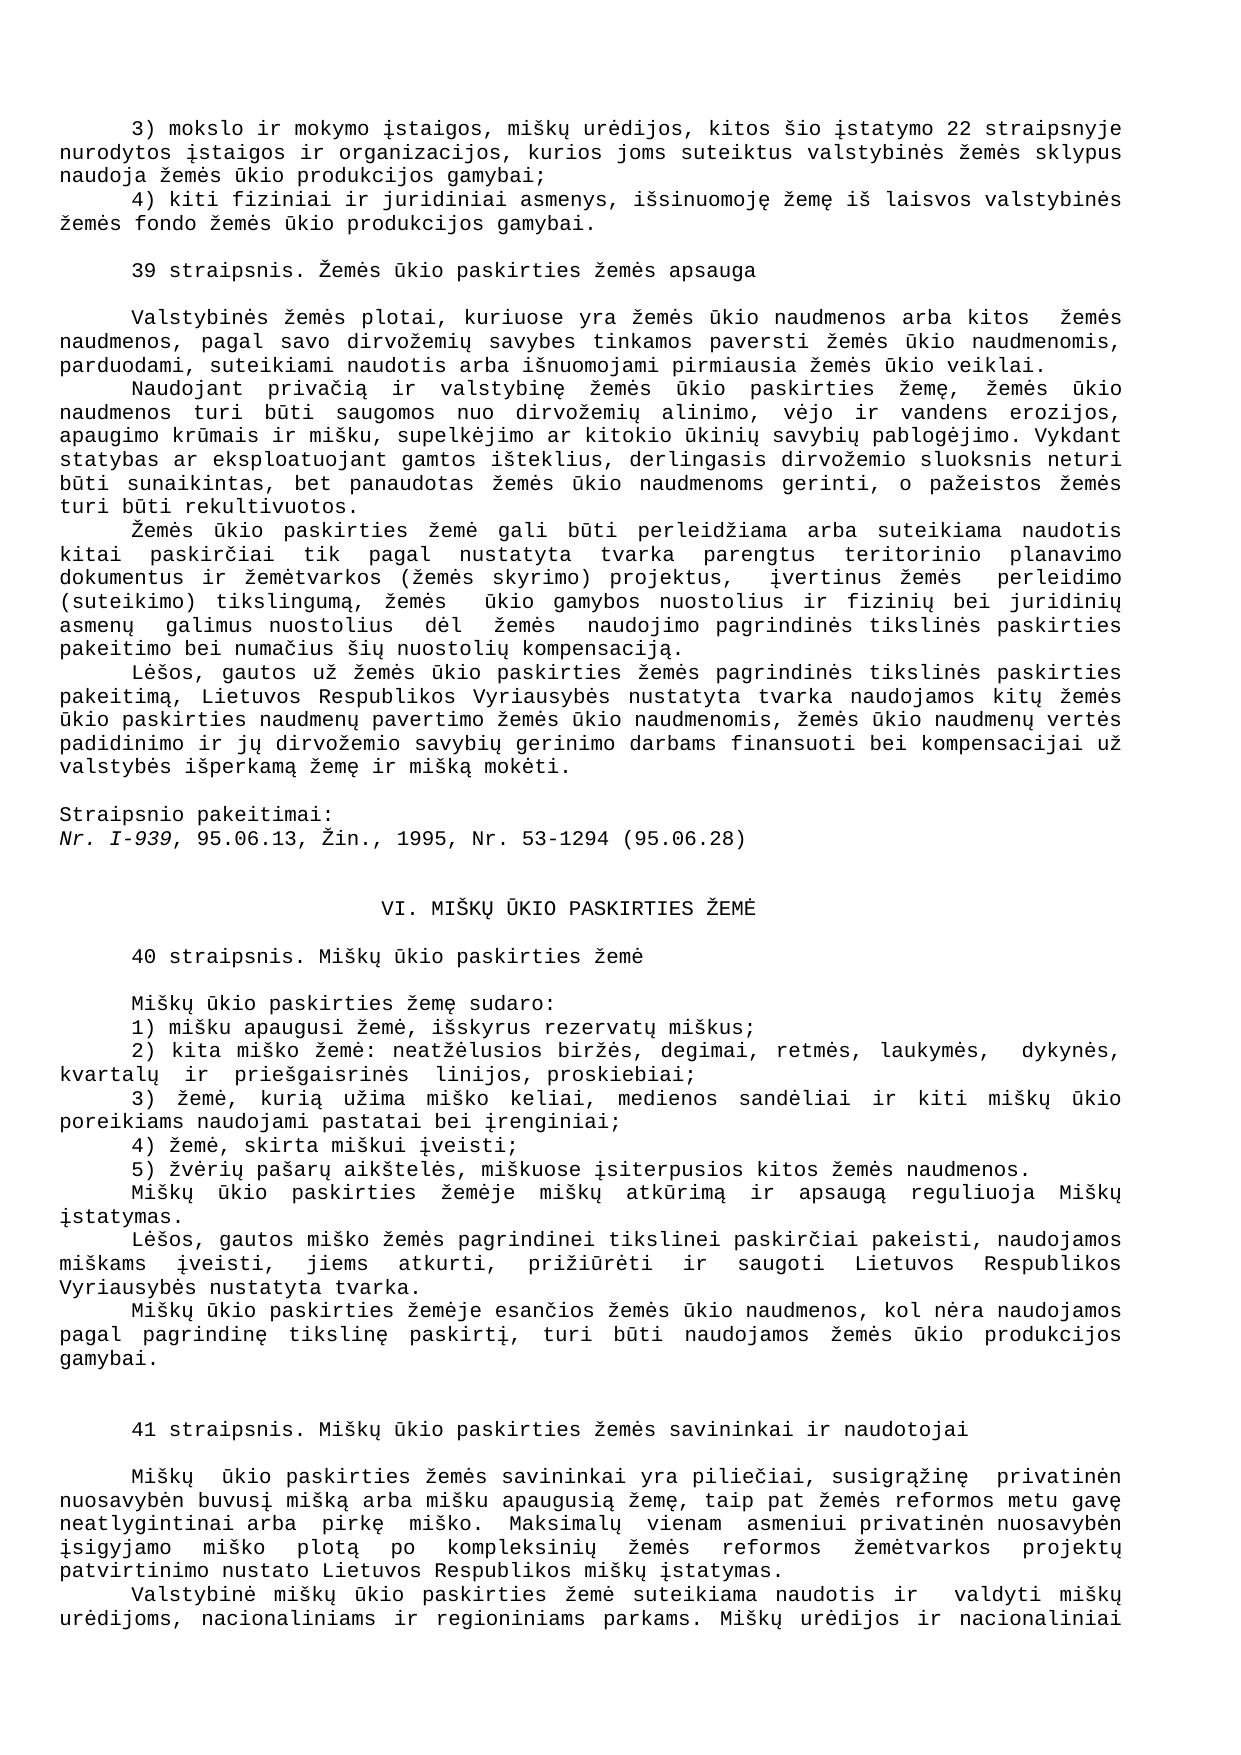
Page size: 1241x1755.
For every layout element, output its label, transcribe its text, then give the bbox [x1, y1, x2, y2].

text Miškų ūkio paskirties žemėje miškų atkūrimą ir apsaugą reguliuoja Miškų įstatymas. [59, 1182, 1122, 1229]
text Lėšos, gautos miško žemės pagrindinei tikslinei paskirčiai pakeisti, naudojamos miškams įveisti, jiems atkurti, prižiūrėti ir saugoti Lietuvos Respublikos Vyriausybės nustatyta tvarka. [59, 1229, 1122, 1300]
text Miškų ūkio paskirties žemę sudaro: [59, 993, 1122, 1017]
text 4) žemė, skirta miškui įveisti; [59, 1135, 1122, 1158]
text 4) kiti fiziniai ir juridiniai asmenys, išsinuomoję žemę iš laisvos valstybinės žemės fondo žemės ūkio produkcijos gamybai. [59, 189, 1122, 236]
text Straipsnio pakeitimai: [59, 804, 1122, 827]
text 2) kita miško žemė: neatžėlusios biržės, degimai, retmės, laukymės, dykynės, kvartalų ir priešgaisrinės linijos, proskiebiai; [59, 1040, 1122, 1088]
text 3) žemė, kurią užima miško keliai, medienos sandėliai ir kiti miškų ūkio poreikiams naudojami pastatai bei įrenginiai; [59, 1088, 1122, 1135]
text Miškų ūkio paskirties žemės savininkai yra piliečiai, susigrąžinę privatinėn nuosavybėn buvusį mišką arba mišku apaugusią žemę, taip pat žemės reformos metu gavę neatlygintinai arba pirkę miško. Maksimalų vienam asmeniui privatinėn nuosavybėn įsigyjamo miško plotą po kompleksinių žemės reformos žemėtvarkos projektų patvirtinimo nustato Lietuvos Respublikos miškų įstatymas. [59, 1466, 1122, 1584]
text Miškų ūkio paskirties žemėje esančios žemės ūkio naudmenos, kol nėra naudojamos pagal pagrindinę tikslinę paskirtį, turi būti naudojamos žemės ūkio produkcijos gamybai. [59, 1300, 1122, 1371]
text VI. MIŠKŲ ŪKIO PASKIRTIES ŽEMĖ [59, 898, 1122, 922]
text 5) žvėrių pašarų aikštelės, miškuose įsiterpusios kitos žemės naudmenos. [59, 1158, 1122, 1182]
text Lėšos, gautos už žemės ūkio paskirties žemės pagrindinės tikslinės paskirties pakeitimą, Lietuvos Respublikos Vyriausybės nustatyta tvarka naudojamos kitų žemės ūkio paskirties naudmenų pavertimo žemės ūkio naudmenomis, žemės ūkio naudmenų vertės padidinimo ir jų dirvožemio savybių gerinimo darbams finansuoti bei kompensacijai už valstybės išperkamą žemę ir mišką mokėti. [59, 662, 1122, 780]
text Nr. I-939, 95.06.13, Žin., 1995, Nr. 53-1294 (95.06.28) [59, 827, 1122, 851]
text 1) mišku apaugusi žemė, išskyrus rezervatų miškus; [59, 1017, 1122, 1040]
text 39 straipsnis. Žemės ūkio paskirties žemės apsauga [59, 260, 1122, 284]
text Valstybinė miškų ūkio paskirties žemė suteikiama naudotis ir valdyti miškų urėdijoms, nacionaliniams ir regioniniams parkams. Miškų urėdijos ir nacionaliniai [59, 1584, 1122, 1631]
text 41 straipsnis. Miškų ūkio paskirties žemės savininkai ir naudotojai [59, 1419, 1122, 1442]
text 40 straipsnis. Miškų ūkio paskirties žemė [59, 946, 1122, 969]
text Valstybinės žemės plotai, kuriuose yra žemės ūkio naudmenos arba kitos žemės naudmenos, pagal savo dirvožemių savybes tinkamos paversti žemės ūkio naudmenomis, parduodami, suteikiami naudotis arba išnuomojami pirmiausia žemės ūkio veiklai. [59, 307, 1122, 378]
text Naudojant privačią ir valstybinę žemės ūkio paskirties žemę, žemės ūkio naudmenos turi būti saugomos nuo dirvožemių alinimo, vėjo ir vandens erozijos, apaugimo krūmais ir mišku, supelkėjimo ar kitokio ūkinių savybių pablogėjimo. Vykdant statybas ar eksploatuojant gamtos išteklius, derlingasis dirvožemio sluoksnis neturi būti sunaikintas, bet panaudotas žemės ūkio naudmenoms gerinti, o pažeistos žemės turi būti rekultivuotos. [59, 378, 1122, 520]
text Žemės ūkio paskirties žemė gali būti perleidžiama arba suteikiama naudotis kitai paskirčiai tik pagal nustatyta tvarka parengtus teritorinio planavimo dokumentus ir žemėtvarkos (žemės skyrimo) projektus, įvertinus žemės perleidimo (suteikimo) tikslingumą, žemės ūkio gamybos nuostolius ir fizinių bei juridinių asmenų galimus nuostolius dėl žemės naudojimo pagrindinės tikslinės paskirties pakeitimo bei numačius šių nuostolių kompensaciją. [59, 520, 1122, 662]
text 3) mokslo ir mokymo įstaigos, miškų urėdijos, kitos šio įstatymo 22 straipsnyje nurodytos įstaigos ir organizacijos, kurios joms suteiktus valstybinės žemės sklypus naudoja žemės ūkio produkcijos gamybai; [59, 118, 1122, 189]
